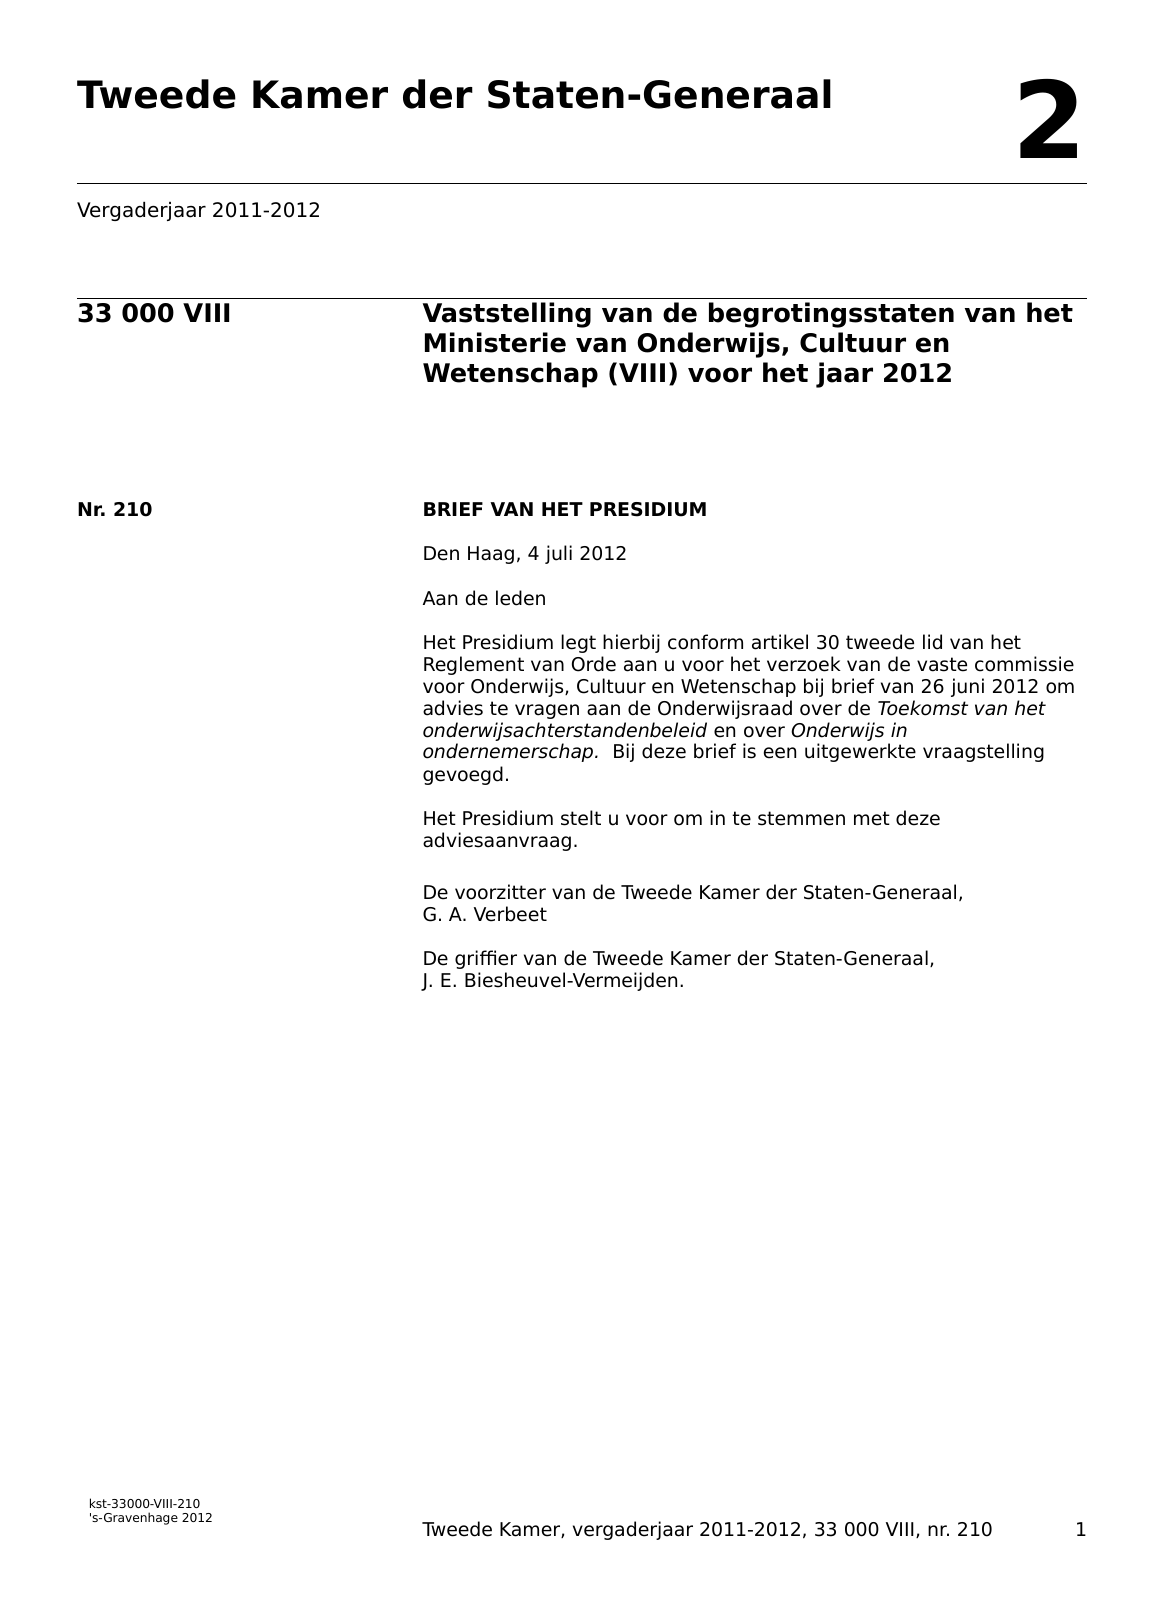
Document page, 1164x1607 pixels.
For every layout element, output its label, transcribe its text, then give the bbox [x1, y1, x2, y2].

subtitle Nr. 210 BRIEF VAN HET PRESIDIUM [77, 499, 1087, 521]
table_header 2 [886, 59, 1087, 183]
subtitle 33 000 VIII Vaststelling van de begrotingsstaten van het Ministerie van Onderwijs, Cultuur en Wetenschap (VIII) voor het jaar 2012 [77, 299, 1087, 388]
text De griffier van de Tweede Kamer der Staten-Generaal, J. E. Biesheuvel-Vermeijden. [422, 948, 1087, 992]
text De voorzitter van de Tweede Kamer der Staten-Generaal, G. A. Verbeet [422, 882, 1087, 926]
text 's-Gravenhage 2012 [88, 1511, 323, 1525]
text Het Presidium stelt u voor om in te stemmen met deze adviesaanvraag. [422, 808, 1087, 852]
text kst-33000-VIII-210 [88, 1497, 323, 1511]
table_header Tweede Kamer der Staten-Generaal [77, 59, 886, 183]
table_cell Vergaderjaar 2011-2012 [77, 184, 1087, 298]
text Den Haag, 4 juli 2012 [422, 543, 1087, 565]
text Aan de leden [422, 587, 1087, 609]
text Het Presidium legt hierbij conform artikel 30 tweede lid van het Reglement van Orde aan u voor het verzoek van de vaste commissie voor Onderwijs, Cultuur en Wetenschap bij brief van 26 juni 2012 om advies te vragen aan de Onderwijsraad over de Toekomst van het onderwijsachterstandenbeleid en over Onderwijs in ondernemerschap. Bij deze brief is een uitgewerkte vraagstelling gevoegd. [422, 632, 1087, 785]
